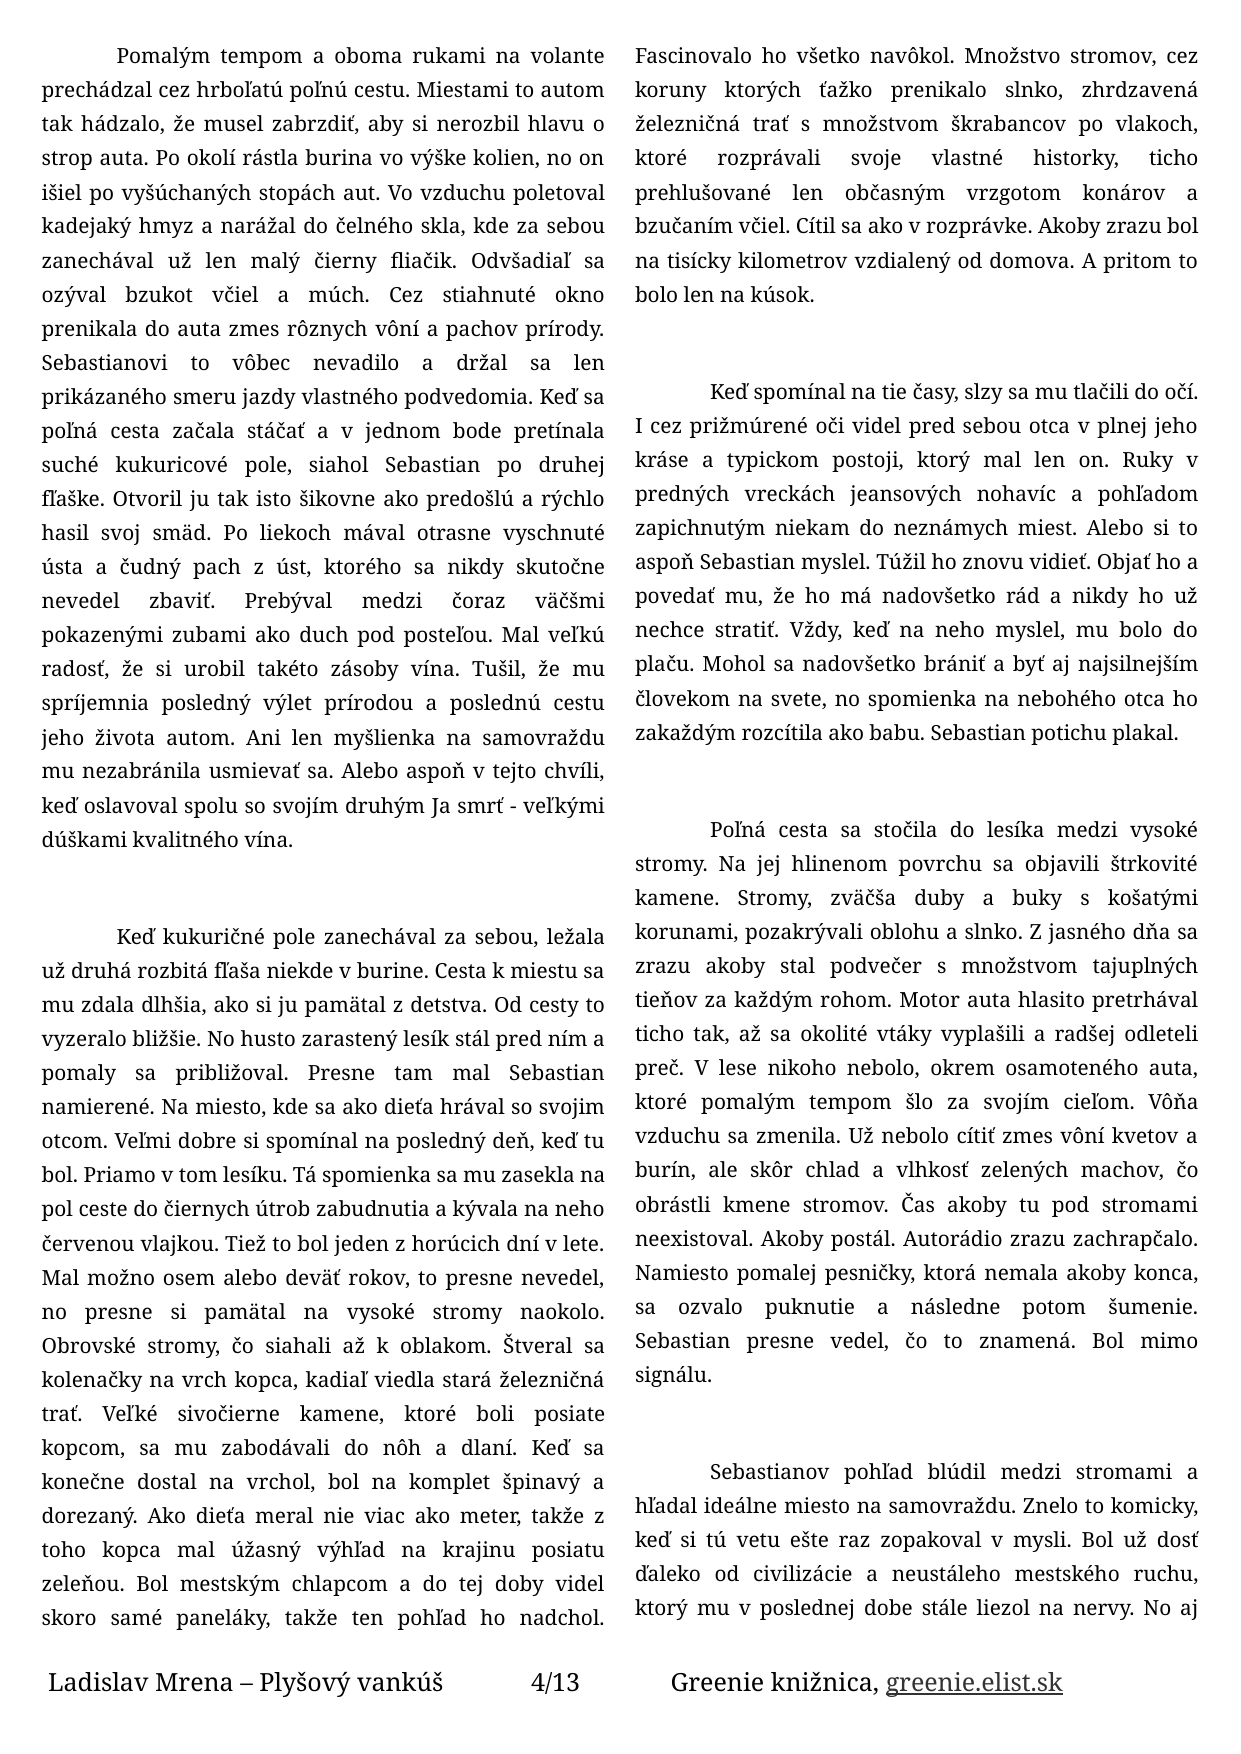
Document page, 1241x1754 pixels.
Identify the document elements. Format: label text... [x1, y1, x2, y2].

text Sebastianov pohľad blúdil medzi stromami a hľadal ideálne miesto na samovraždu. Znelo to komicky, keď si tú vetu ešte raz zopakoval v mysli. Bol už dosť ďaleko od civilizácie a neustáleho mestského ruchu, ktorý mu v poslednej dobe stále liezol na nervy. No aj [635, 1457, 1199, 1622]
text Pomalým tempom a oboma rukami na volante prechádzal cez hrboľatú poľnú cestu. Miestami to autom tak hádzalo, že musel zabrzdiť, aby si nerozbil hlavu o strop auta. Po okolí rástla burina vo výške kolien, no on išiel po vyšúchaných stopách aut. Vo vzduchu poletoval kadejaký hmyz a narážal do čelného skla, kde za sebou zanechával už len malý čierny fliačik. Odvšadiaľ sa ozýval bzukot včiel a múch. Cez stiahnuté okno prenikala do auta zmes rôznych vôní a pachov prírody. Sebastianovi to vôbec nevadilo a držal sa len prikázaného smeru jazdy vlastného podvedomia. Keď sa poľná cesta začala stáčať a v jednom bode pretínala suché kukuricové pole, siahol Sebastian po druhej fľaške. Otvoril ju tak isto šikovne ako predošlú a rýchlo hasil svoj smäd. Po liekoch mával otrasne vyschnuté ústa a čudný pach z úst, ktorého sa nikdy skutočne nevedel zbaviť. Prebýval medzi čoraz väčšmi pokazenými zubami ako duch pod posteľou. Mal veľkú radosť, že si urobil takéto zásoby vína. Tušil, že mu spríjemnia posledný výlet prírodou a poslednú cestu jeho života autom. Ani len myšlienka na samovraždu mu nezabránila usmievať sa. Alebo aspoň v tejto chvíli, keď oslavoval spolu so svojím druhým Ja smrť - veľkými dúškami kvalitného vína. [41, 41, 605, 853]
text Keď spomínal na tie časy, slzy sa mu tlačili do očí. I cez prižmúrené oči videl pred sebou otca v plnej jeho kráse a typickom postoji, ktorý mal len on. Ruky v predných vreckách jeansových nohavíc a pohľadom zapichnutým niekam do neznámych miest. Alebo si to aspoň Sebastian myslel. Túžil ho znovu vidieť. Objať ho a povedať mu, že ho má nadovšetko rád a nikdy ho už nechce stratiť. Vždy, keď na neho myslel, mu bolo do plaču. Mohol sa nadovšetko brániť a byť aj najsilnejším človekom na svete, no spomienka na nebohého otca ho zakaždým rozcítila ako babu. Sebastian potichu plakal. [635, 377, 1199, 746]
text Keď kukuričné pole zanechával za sebou, ležala už druhá rozbitá fľaša niekde v burine. Cesta k miestu sa mu zdala dlhšia, ako si ju pamätal z detstva. Od cesty to vyzeralo bližšie. No husto zarastený lesík stál pred ním a pomaly sa približoval. Presne tam mal Sebastian namierené. Na miesto, kde sa ako dieťa hrával so svojim otcom. Veľmi dobre si spomínal na posledný deň, keď tu bol. Priamo v tom lesíku. Tá spomienka sa mu zasekla na pol ceste do čiernych útrob zabudnutia a kývala na neho červenou vlajkou. Tiež to bol jeden z horúcich dní v lete. Mal možno osem alebo deväť rokov, to presne nevedel, no presne si pamätal na vysoké stromy naokolo. Obrovské stromy, čo siahali až k oblakom. Štveral sa kolenačky na vrch kopca, kadiaľ viedla stará železničná trať. Veľké sivočierne kamene, ktoré boli posiate kopcom, sa mu zabodávali do nôh a dlaní. Keď sa konečne dostal na vrchol, bol na komplet špinavý a dorezaný. Ako dieťa meral nie viac ako meter, takže z toho kopca mal úžasný výhľad na krajinu posiatu zeleňou. Bol mestským chlapcom a do tej doby videl skoro samé paneláky, takže ten pohľad ho nadchol. [41, 922, 605, 1632]
text Poľná cesta sa stočila do lesíka medzi vysoké stromy. Na jej hlinenom povrchu sa objavili štrkovité kamene. Stromy, zväčša duby a buky s košatými korunami, pozakrývali oblohu a slnko. Z jasného dňa sa zrazu akoby stal podvečer s množstvom tajuplných tieňov za každým rohom. Motor auta hlasito pretrhával ticho tak, až sa okolité vtáky vyplašili a radšej odleteli preč. V lese nikoho nebolo, okrem osamoteného auta, ktoré pomalým tempom šlo za svojím cieľom. Vôňa vzduchu sa zmenila. Už nebolo cítiť zmes vôní kvetov a burín, ale skôr chlad a vlhkosť zelených machov, čo obrástli kmene stromov. Čas akoby tu pod stromami neexistoval. Akoby postál. Autorádio zrazu zachrapčalo. Namiesto pomalej pesničky, ktorá nemala akoby konca, sa ozvalo puknutie a následne potom šumenie. Sebastian presne vedel, čo to znamená. Bol mimo signálu. [635, 815, 1199, 1388]
text Fascinovalo ho všetko navôkol. Množstvo stromov, cez koruny ktorých ťažko prenikalo slnko, zhrdzavená železničná trať s množstvom škrabancov po vlakoch, ktoré rozprávali svoje vlastné historky, ticho prehlušované len občasným vrzgotom konárov a bzučaním včiel. Cítil sa ako v rozprávke. Akoby zrazu bol na tisícky kilometrov vzdialený od domova. A pritom to bolo len na kúsok. [635, 41, 1199, 308]
